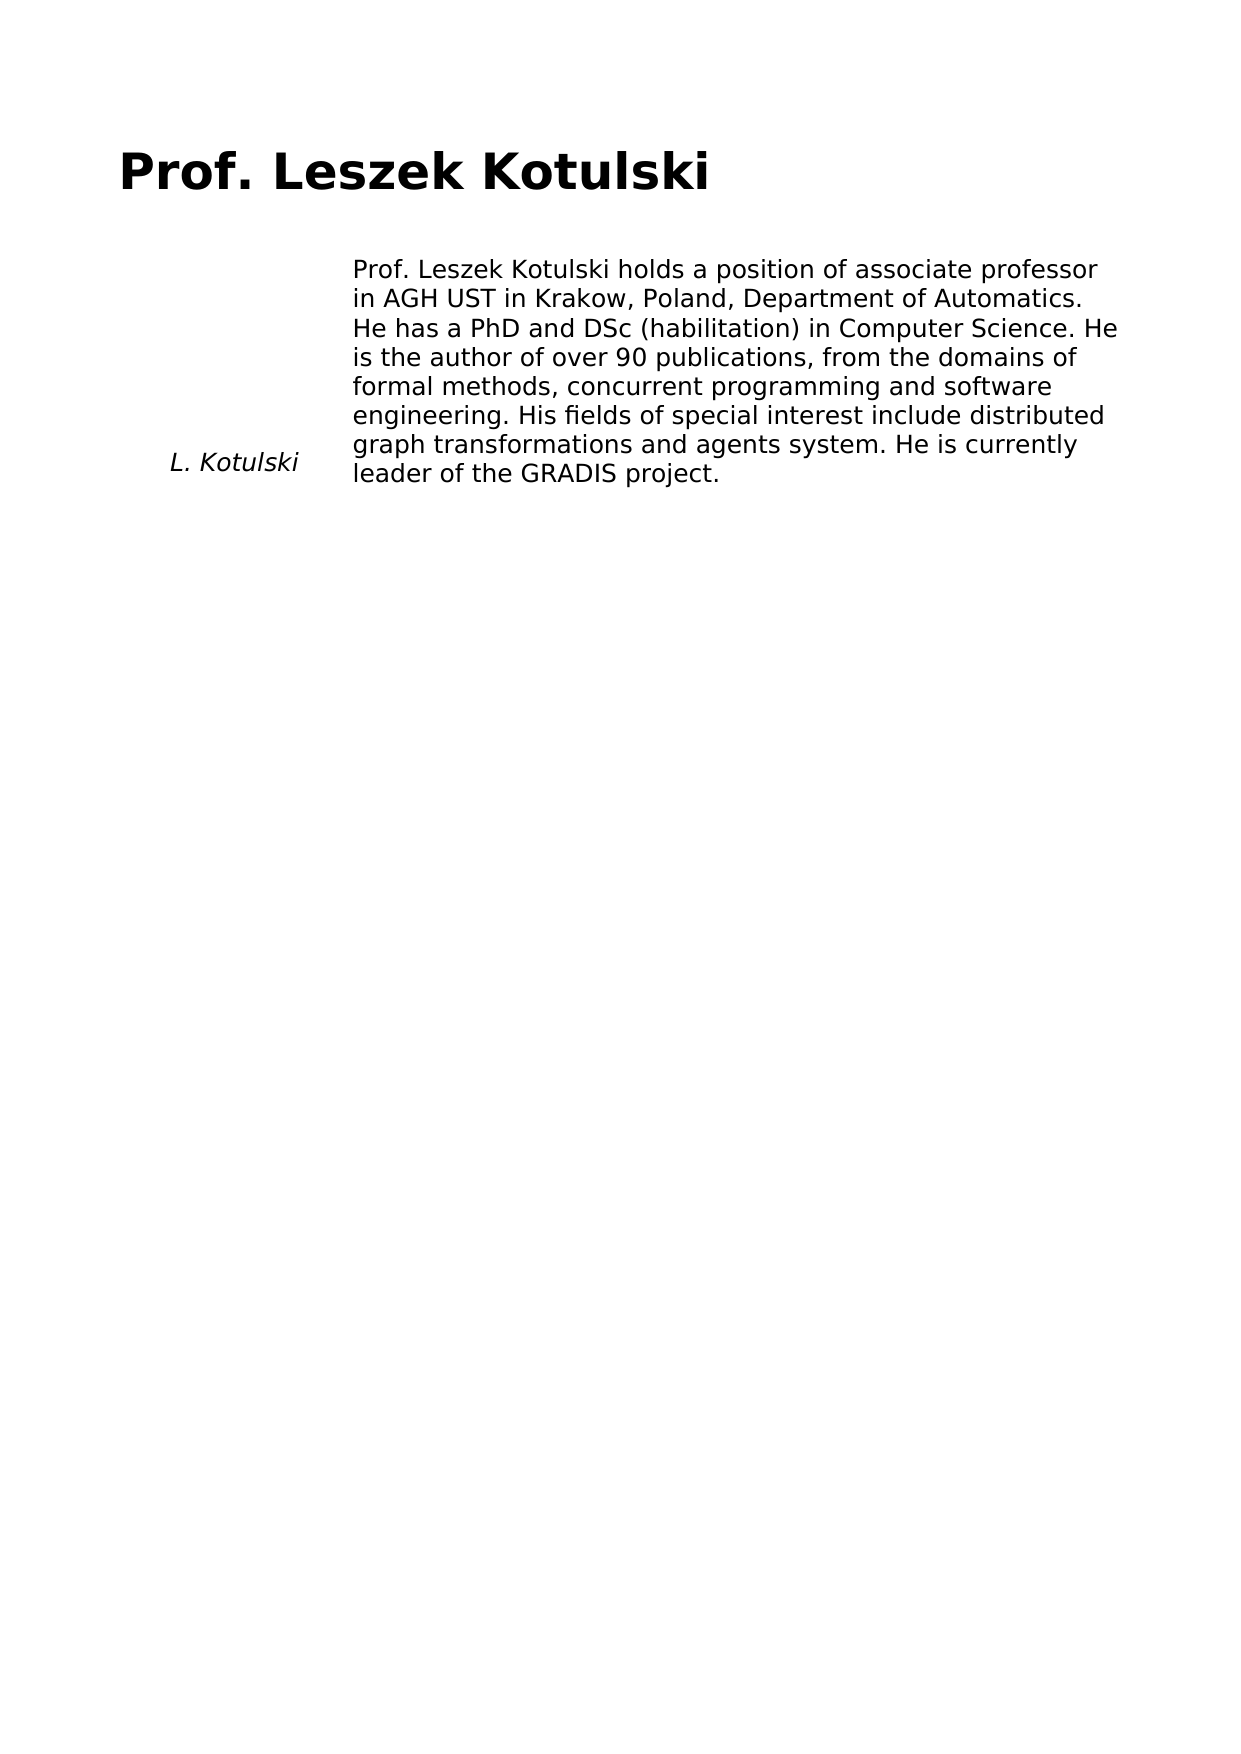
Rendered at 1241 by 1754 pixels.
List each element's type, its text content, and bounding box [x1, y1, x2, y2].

text L. Kotulski [118, 226, 352, 477]
text Prof. Leszek Kotulski holds a position of associate professor in AGH UST in Krakow, Poland, Department of Automatics. He has a PhD and DSc (habilitation) in Computer Science. He is the author of over 90 publications, from the domains of formal methods, concurrent programming and software engineering. His fields of special interest include distributed graph transformations and agents system. He is currently leader of the GRADIS project. [118, 256, 1122, 489]
subtitle Prof. Leszek Kotulski [118, 143, 1122, 201]
